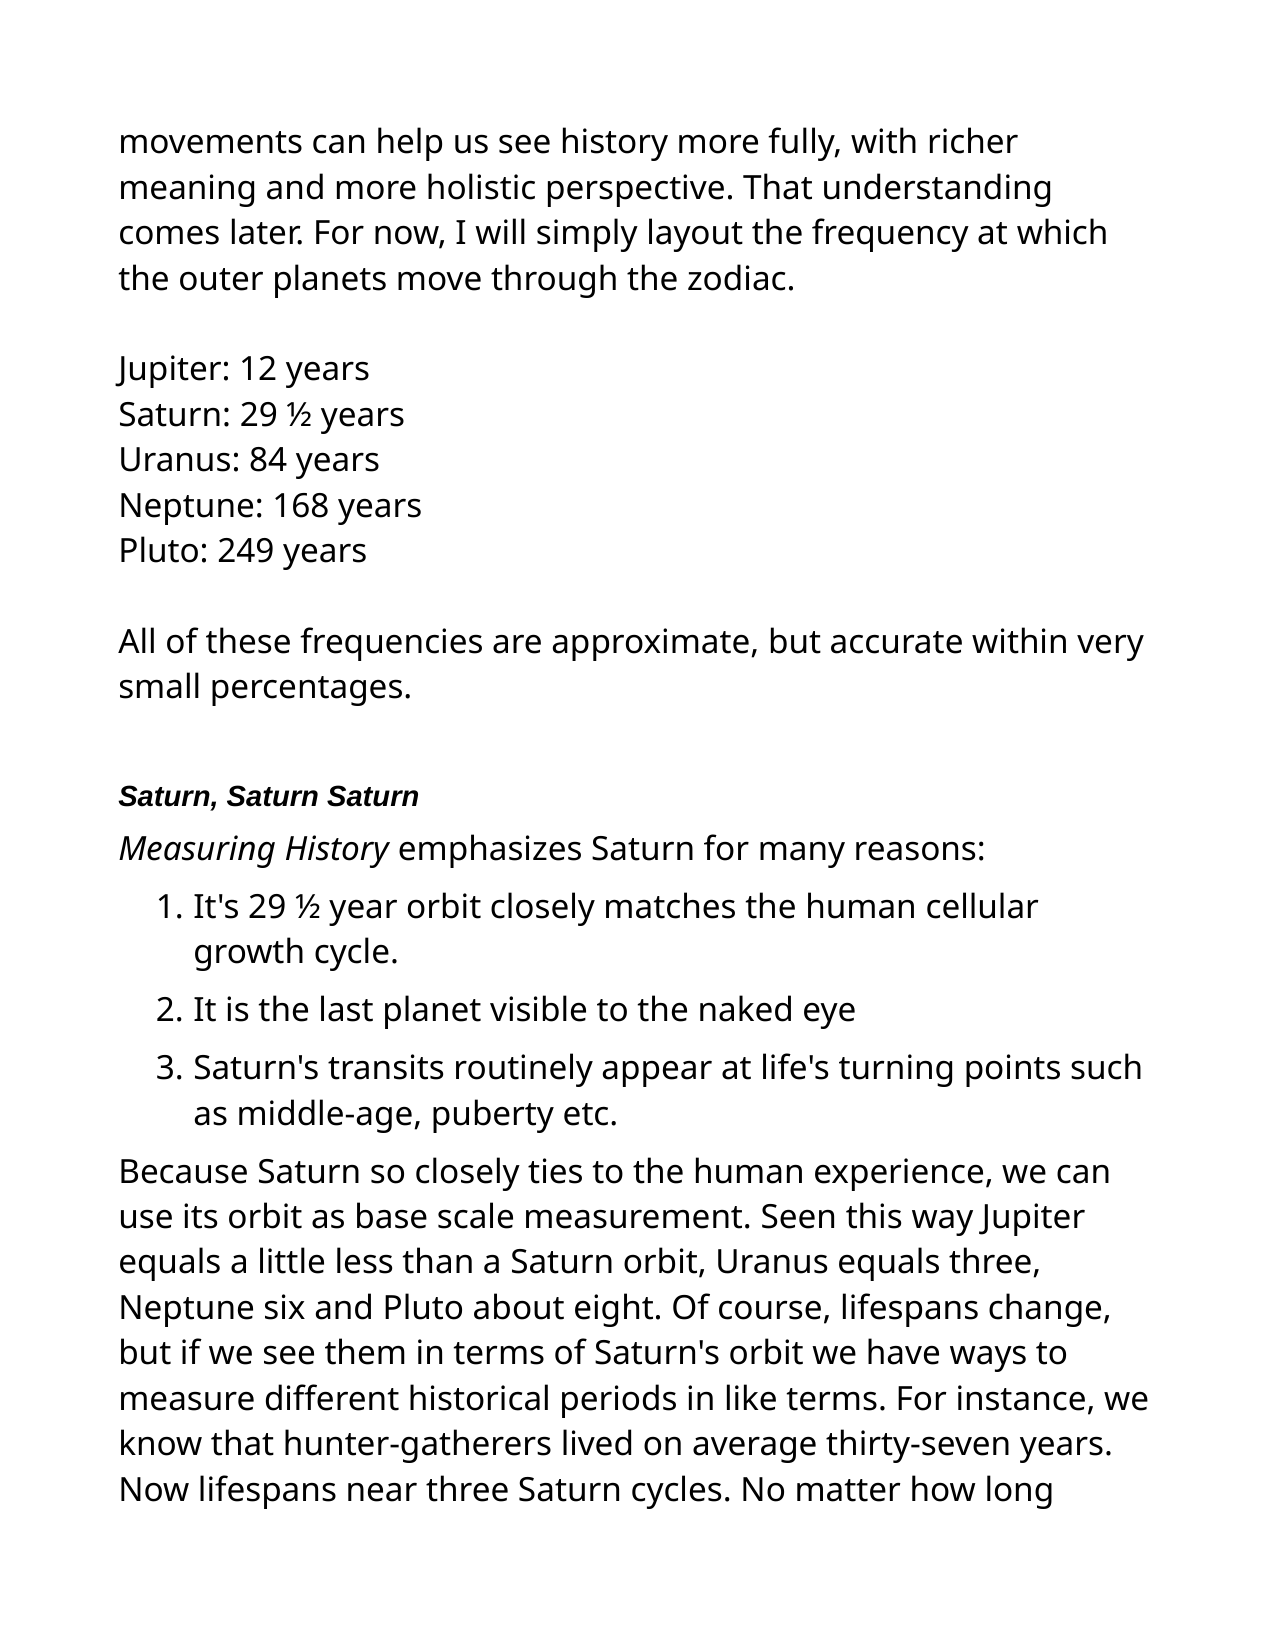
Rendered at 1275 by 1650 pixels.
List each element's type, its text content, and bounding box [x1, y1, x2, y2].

text Pluto: 249 years [118, 527, 1157, 572]
text Uranus: 84 years [118, 436, 1157, 481]
text Saturn: 29 ½ years [118, 391, 1157, 436]
list It's 29 ½ year orbit closely matches the human cellular growth cycle. [156, 883, 1157, 974]
text movements can help us see history more fully, with richer meaning and more holistic perspective. That understanding comes later. For now, I will simply layout the frequency at which the outer planets move through the zodiac. [118, 118, 1157, 300]
subtitle Saturn, Saturn Saturn [118, 779, 1157, 812]
text All of these frequencies are approximate, but accurate within very small percentages. [118, 618, 1157, 708]
text Neptune: 168 years [118, 481, 1157, 527]
list It is the last planet visible to the naked eye [156, 986, 1157, 1032]
list Saturn's transits routinely appear at life's turning points such as middle-age, puberty etc. [156, 1044, 1157, 1135]
text Because Saturn so closely ties to the human experience, we can use its orbit as base scale measurement. Seen this way Jupiter equals a little less than a Saturn orbit, Uranus equals three, Neptune six and Pluto about eight. Of course, lifespans change, but if we see them in terms of Saturn's orbit we have ways to measure different historical periods in like terms. For instance, we know that hunter-gatherers lived on average thirty-seven years. Now lifespans near three Saturn cycles. No matter how long [118, 1147, 1157, 1511]
text Jupiter: 12 years [118, 345, 1157, 391]
text Measuring History emphasizes Saturn for many reasons: [118, 825, 1157, 870]
